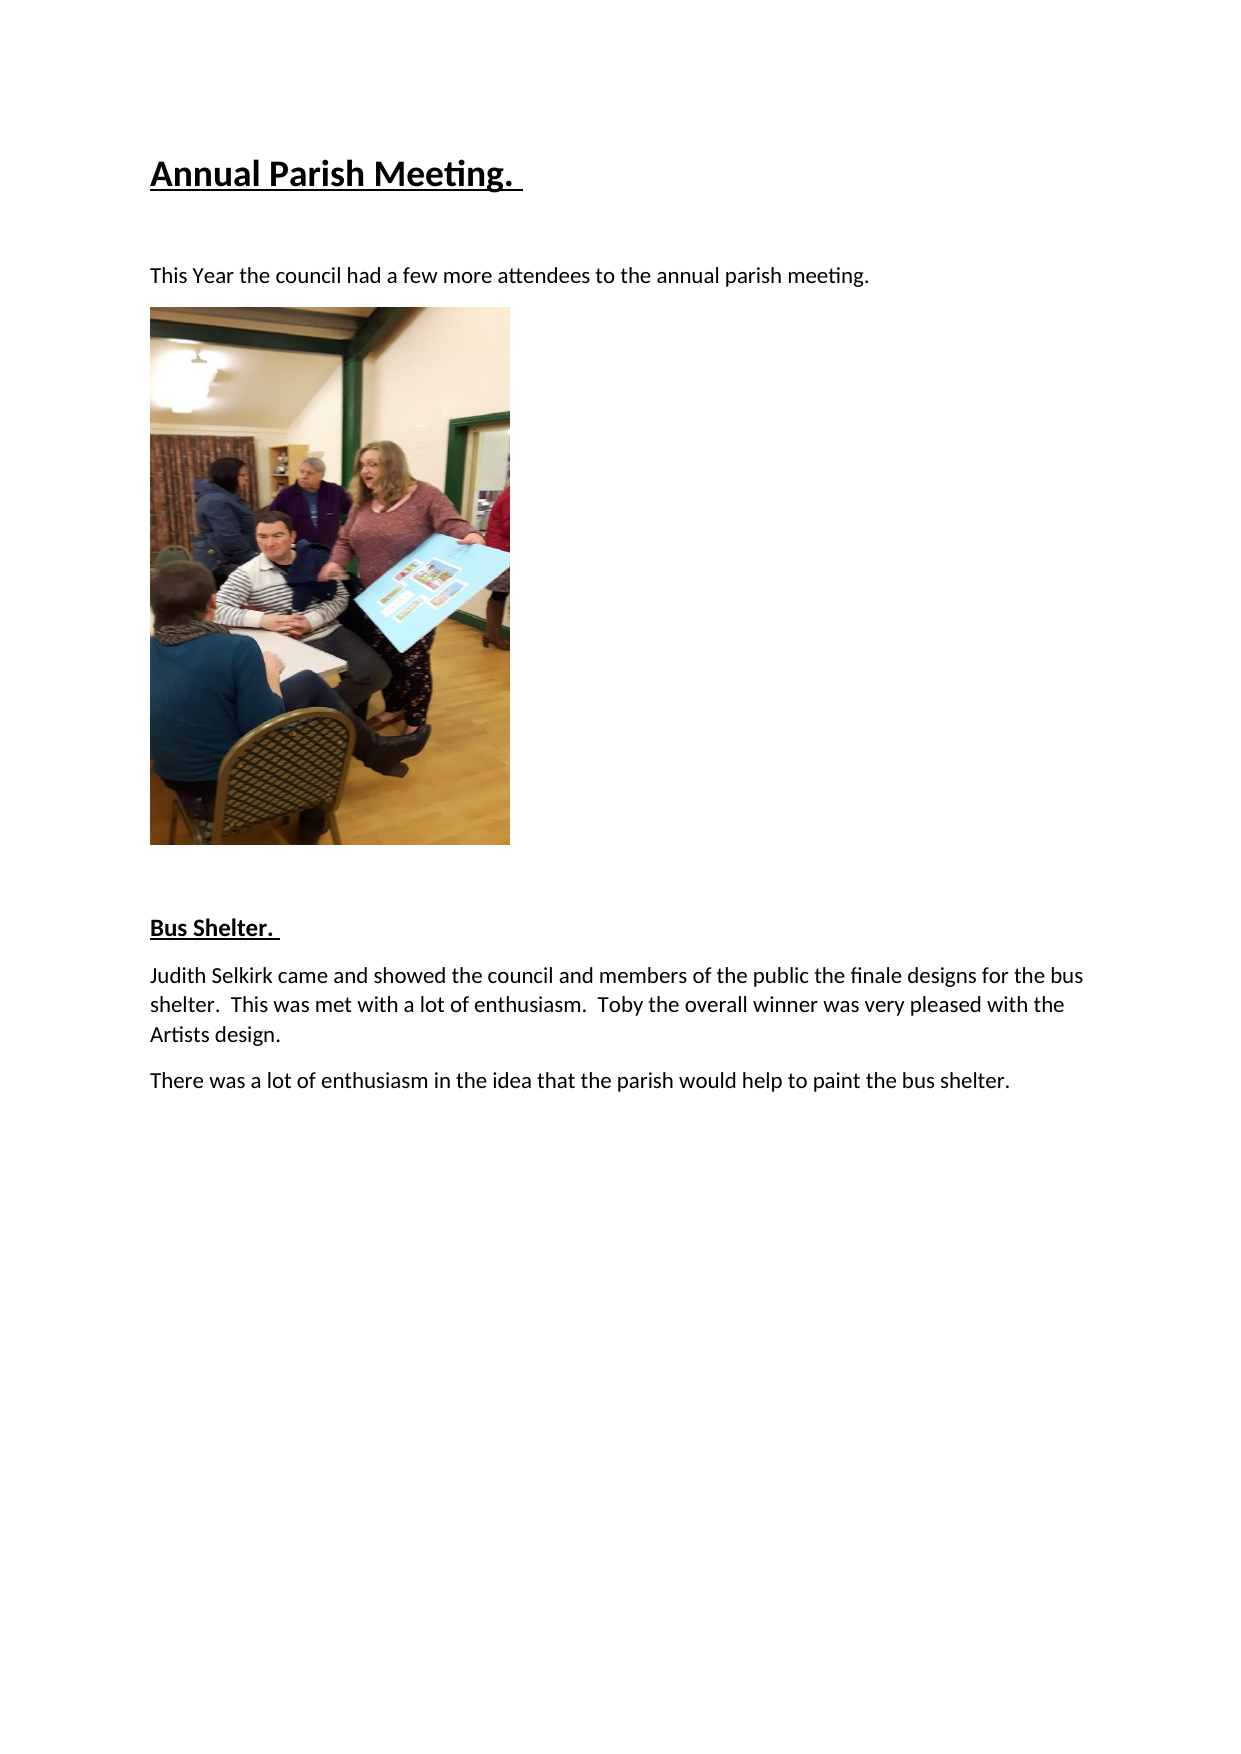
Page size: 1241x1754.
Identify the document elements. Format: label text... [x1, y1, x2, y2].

text Annual Parish Meeting. [150, 150, 1090, 196]
text This Year the council had a few more attendees to the annual parish meeting. [150, 262, 1090, 289]
text Bus Shelter. [150, 912, 1090, 942]
text Judith Selkirk came and showed the council and members of the public the finale designs for the bus shelter. This was met with a lot of enthusiasm. Toby the overall winner was very pleased with the Artists design. [150, 961, 1090, 1048]
text There was a lot of enthusiasm in the idea that the parish would help to paint the bus shelter. [150, 1067, 1090, 1094]
